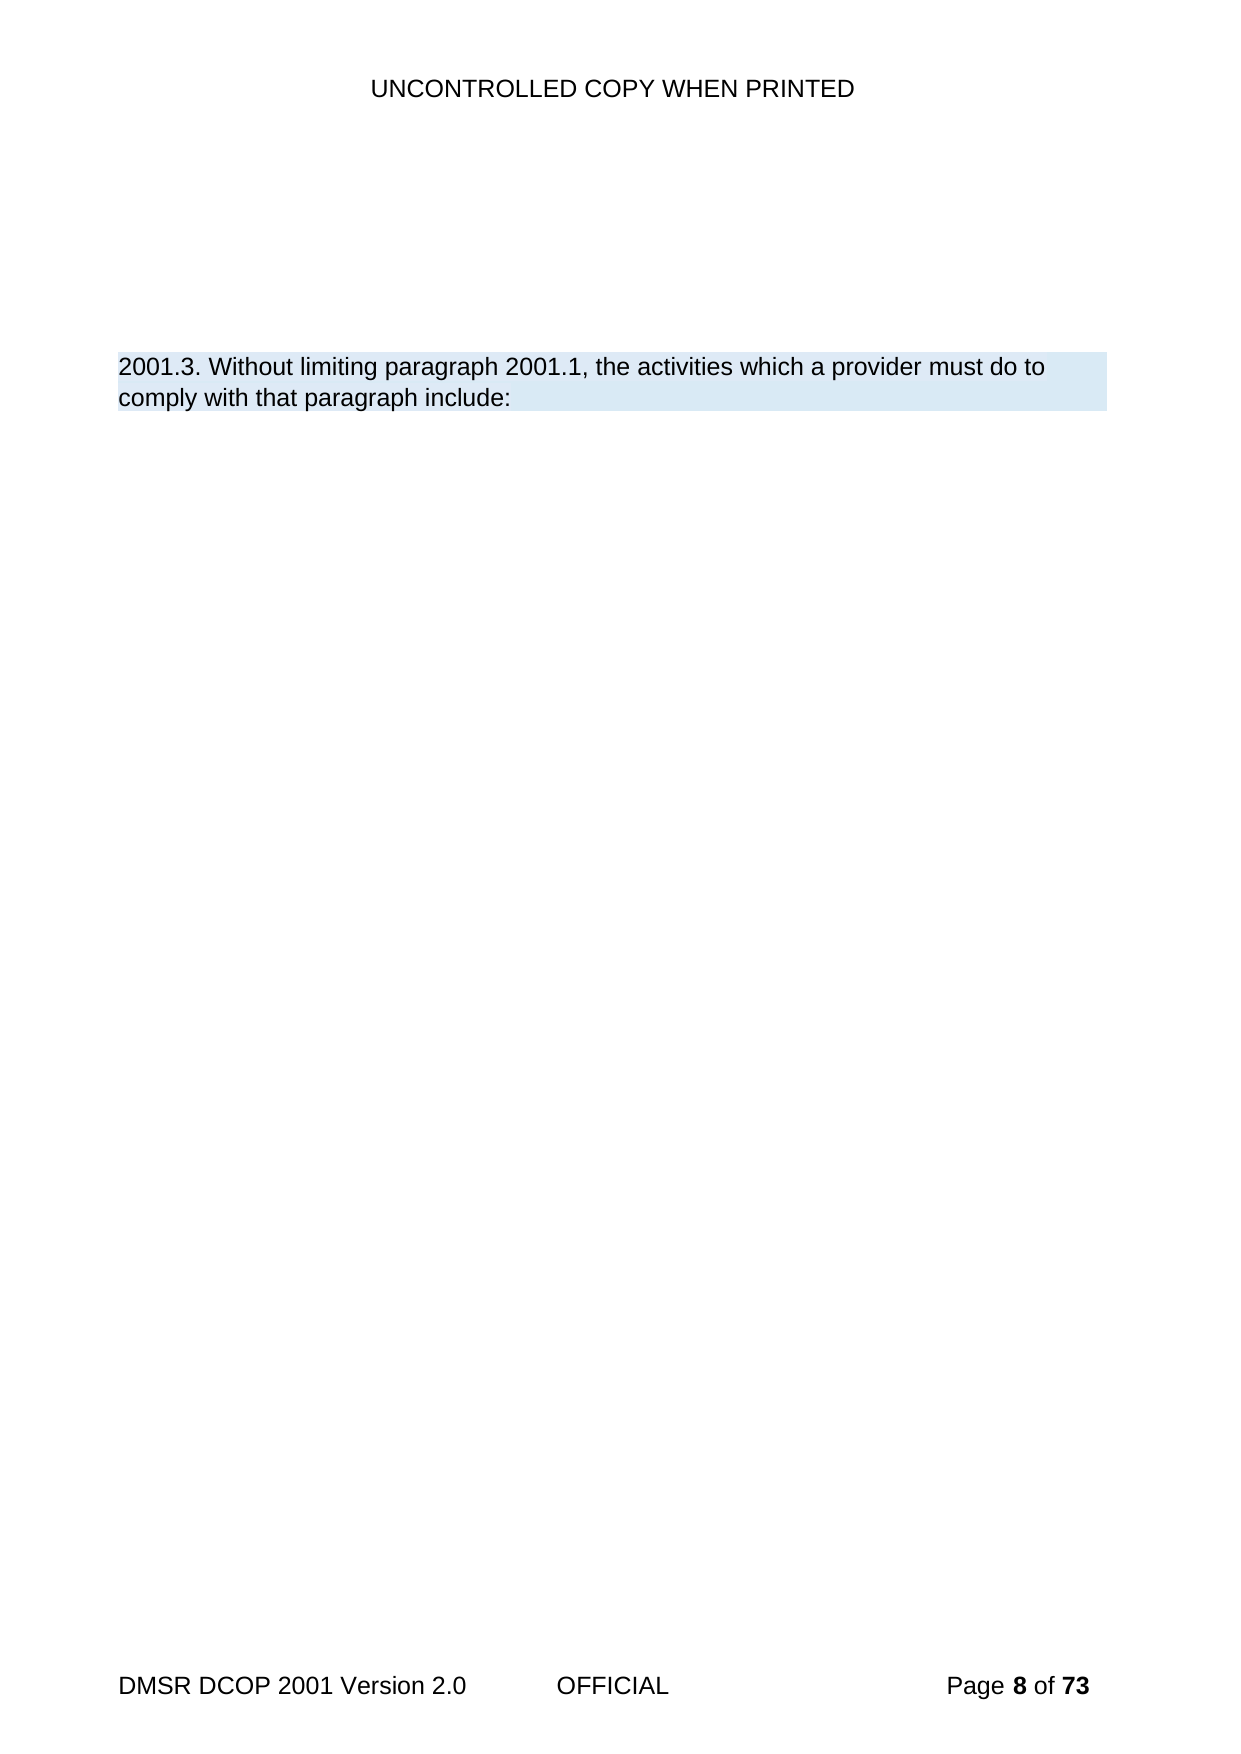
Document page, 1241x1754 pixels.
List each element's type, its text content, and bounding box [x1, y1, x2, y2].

text 2001.3. Without limiting paragraph 2001.1, the activities which a provider must do to comply with that paragraph include: [118, 352, 1107, 411]
